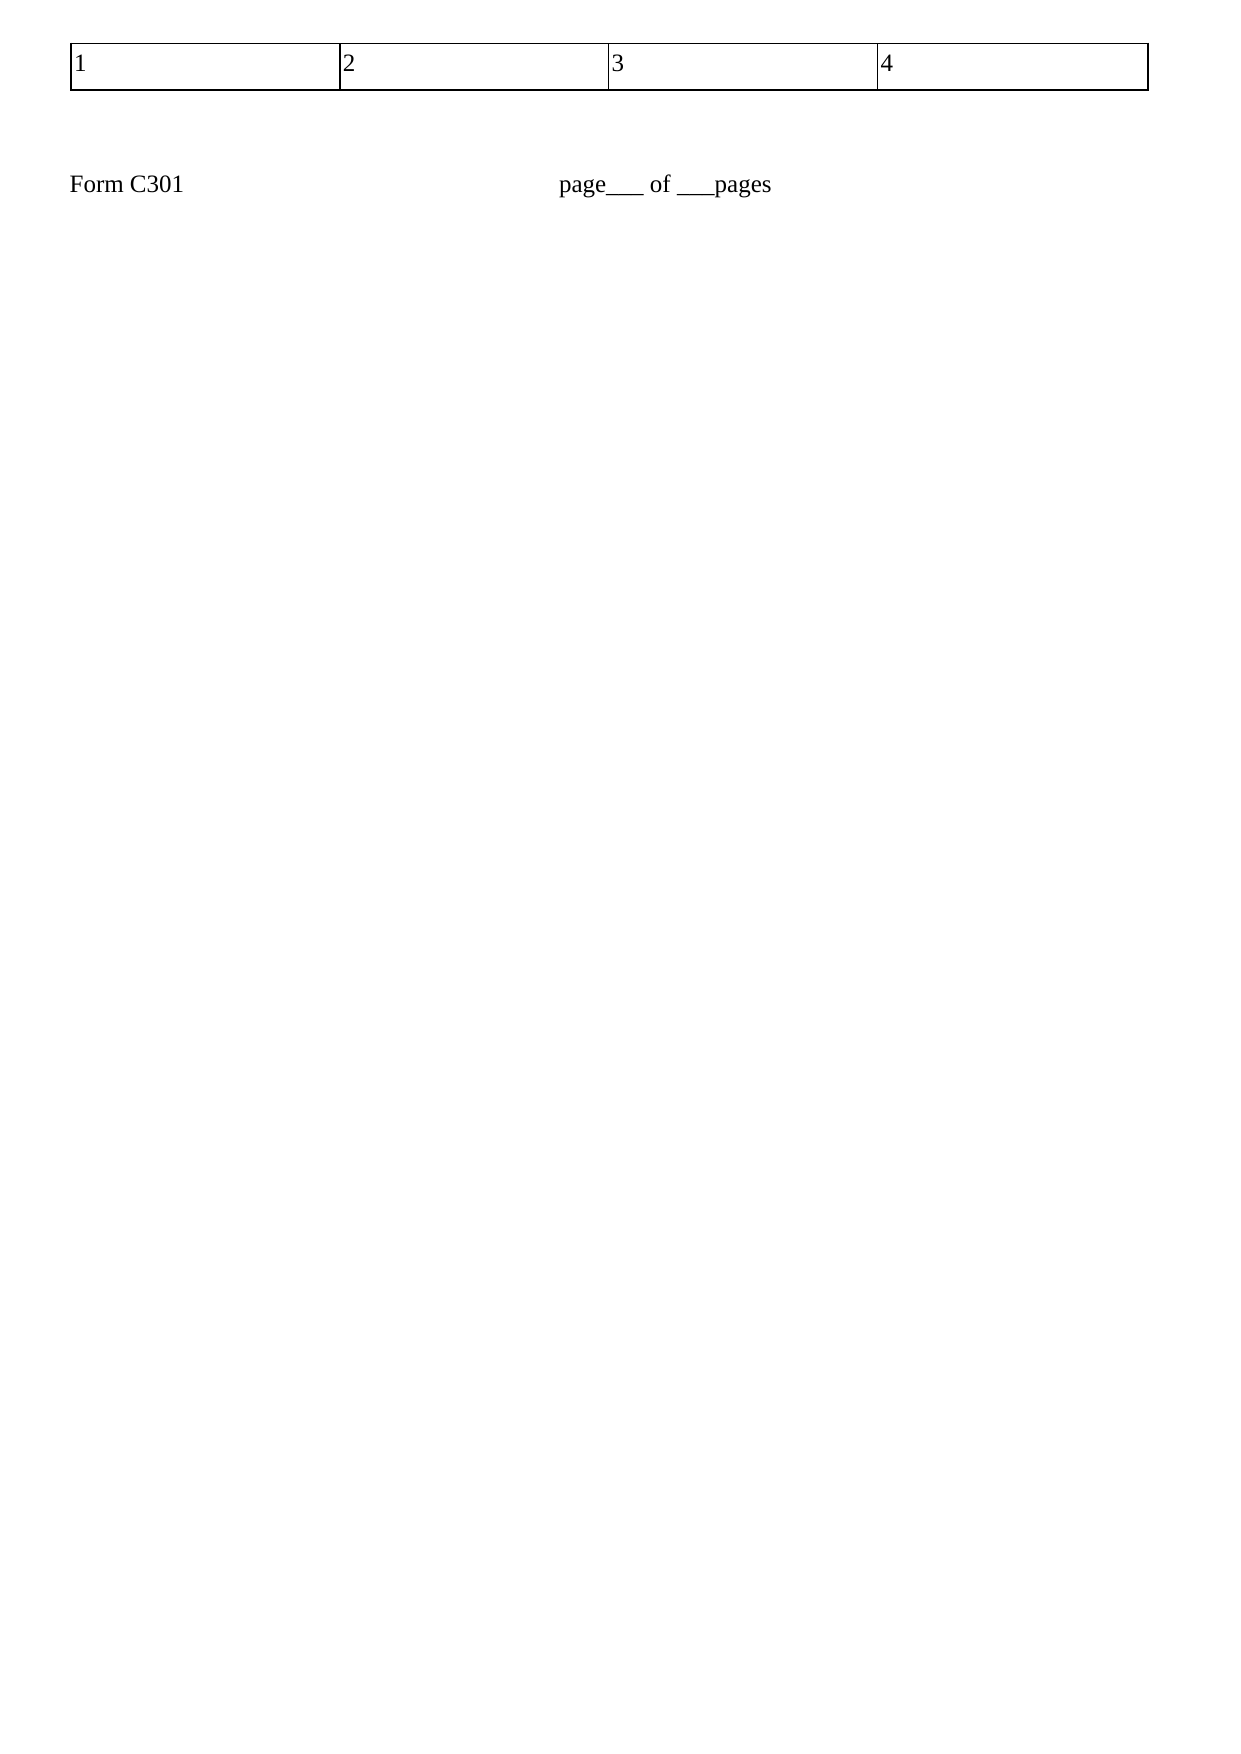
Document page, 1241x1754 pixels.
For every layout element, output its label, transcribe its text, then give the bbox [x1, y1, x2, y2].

table_header 3 [609, 44, 877, 89]
text Form C301 page___ of ___pages [0, 166, 1181, 203]
table_header 4 [878, 44, 1147, 89]
table_header 1 [72, 44, 339, 89]
table_header 2 [341, 44, 608, 89]
